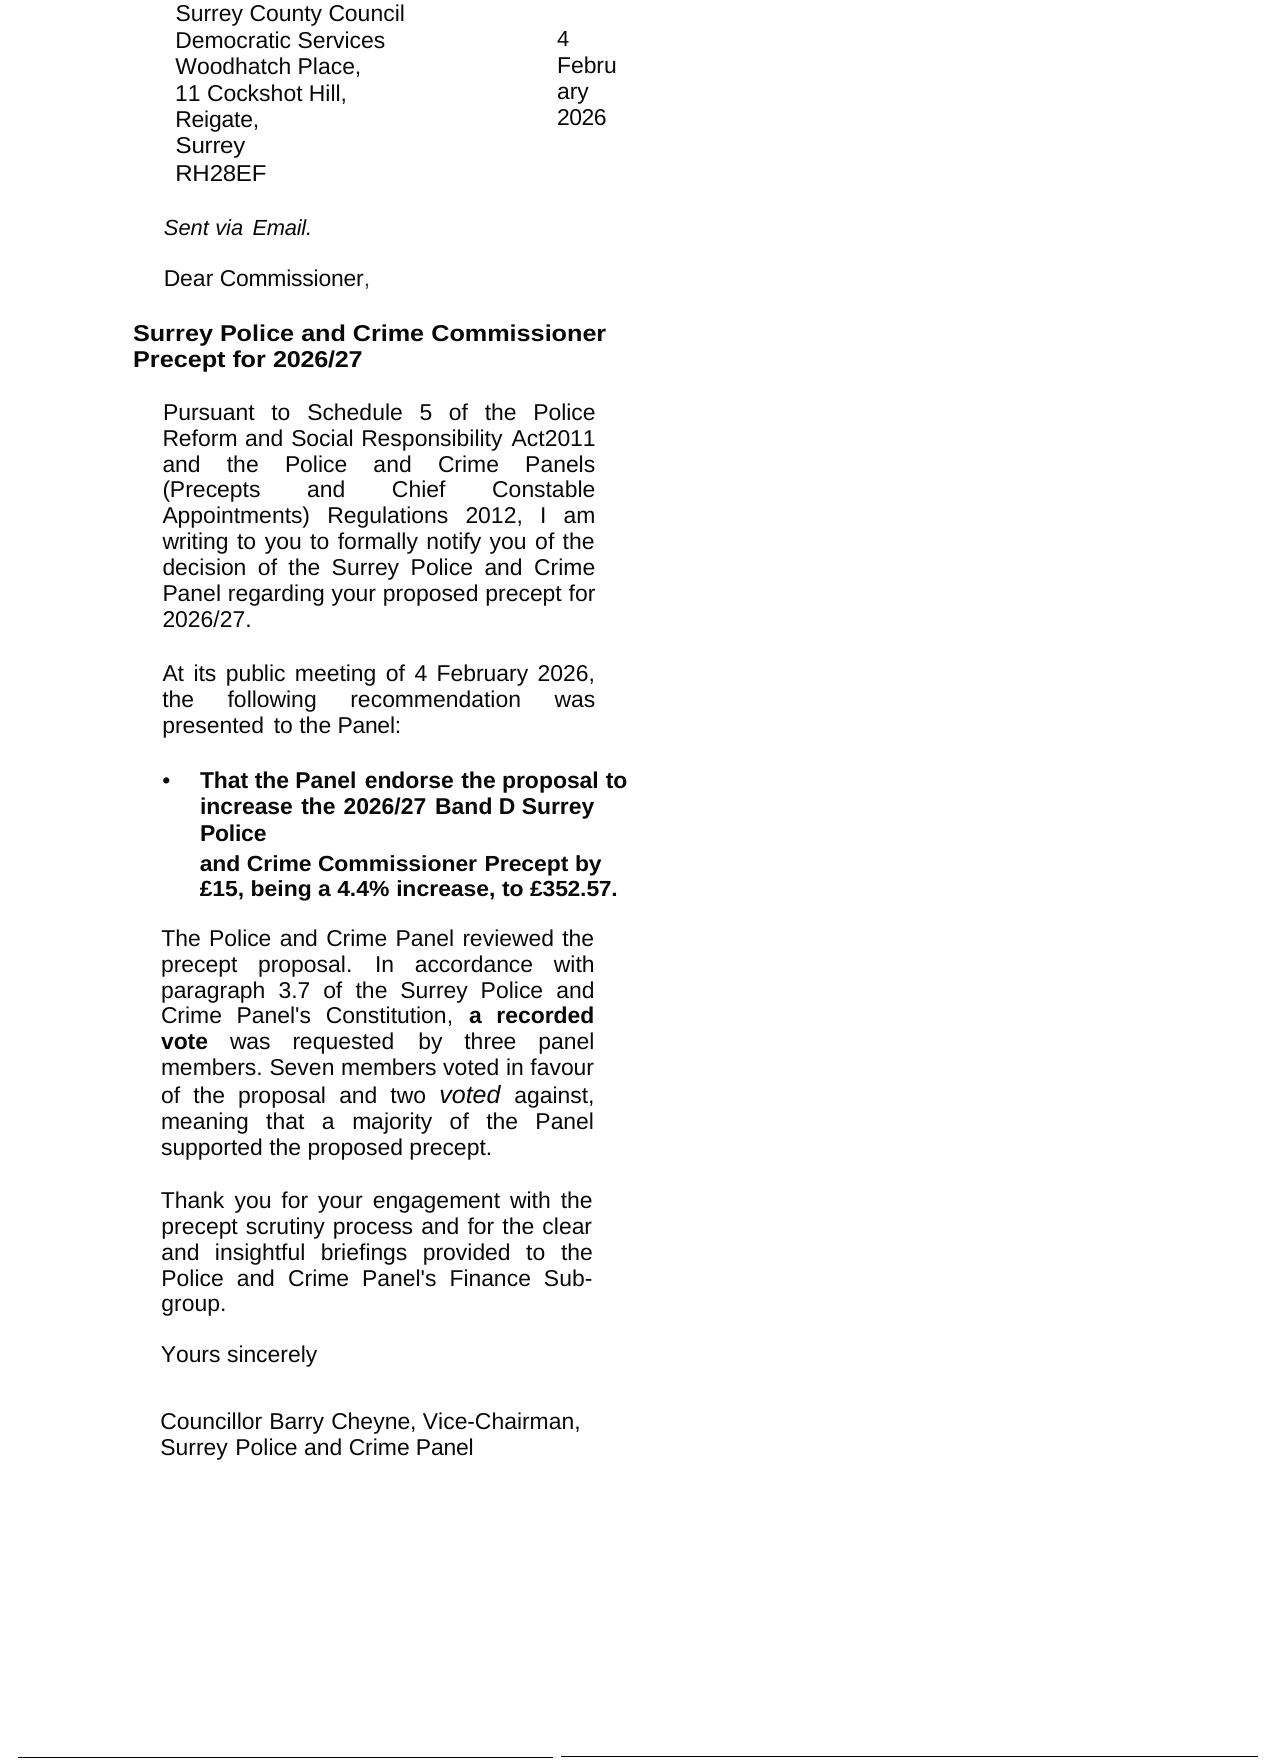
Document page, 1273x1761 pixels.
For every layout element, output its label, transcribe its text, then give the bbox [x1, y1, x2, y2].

text The Police and Crime Panel reviewed the precept proposal. In accordance with paragraph 3.7 of the Surrey Police and Crime Panel's Constitution, a recorded vote was requested by three panel members. Seven members voted in favour of the proposal and two voted against, meaning that a majority of the Panel supported the proposed precept. [161, 926, 594, 1160]
text and Crime Commissioner Precept by £15, being a 4.4% increase, to £352.57. [199, 851, 629, 901]
text At its public meeting of 4 February 2026, the following recommendation was presented to the Panel: [162, 661, 595, 738]
text 11 Cockshot Hill, Reigate, [175, 80, 410, 132]
text 4 February 2026 [557, 26, 629, 131]
text Surrey County Council Democratic Services Woodhatch Place, [175, 0, 410, 79]
text Thank you for your engagement with the precept scrutiny process and for the clear and insightful briefings provided to the Police and Crime Panel's Finance Sub-group. [161, 1188, 593, 1317]
text Surrey RH28EF [175, 132, 325, 186]
text Pursuant to Schedule 5 of the Police Reform and Social Responsibility Act2011 and the Police and Crime Panels (Precepts and Chief Constable Appointments) Regulations 2012, I am writing to you to formally notify you of the decision of the Surrey Police and Crime Panel regarding your proposed precept for 2026/27. [162, 399, 595, 632]
text Yours sincerely [161, 1342, 593, 1368]
subtitle Surrey Police and Crime Commissioner Precept for 2026/27 [133, 320, 629, 372]
text Sent via Email. [164, 214, 629, 240]
text Councillor Barry Cheyne, Vice-Chairman, Surrey Police and Crime Panel [160, 1408, 629, 1460]
text Dear Commissioner, [163, 265, 629, 292]
subtitle That the Panel endorse the proposal to increase the 2026/27 Band D Surrey Police [162, 767, 629, 846]
